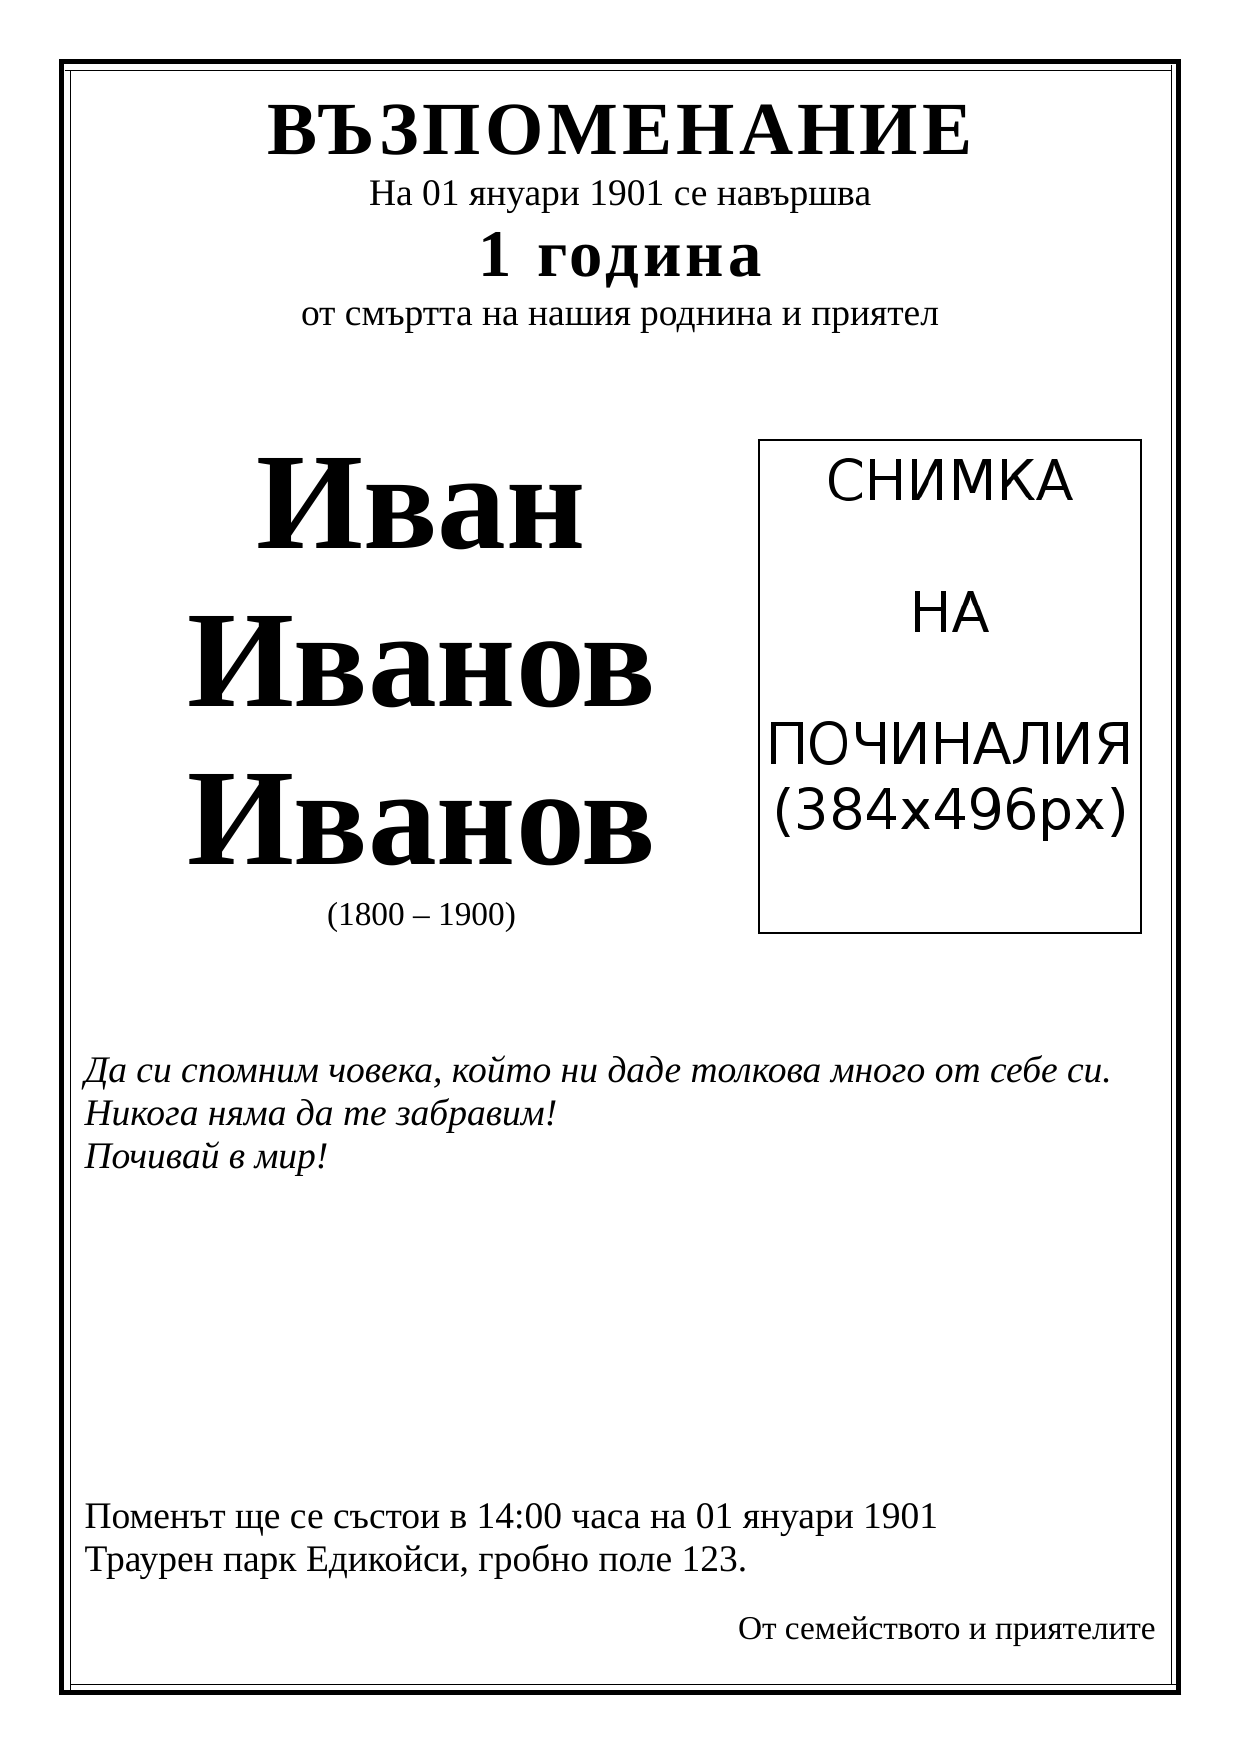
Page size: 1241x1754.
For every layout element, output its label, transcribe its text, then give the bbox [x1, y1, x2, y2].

text ВЪЗПОМЕНАНИЕ [84, 84, 1156, 171]
text От семейството и приятелите [84, 1608, 1156, 1646]
text [1142, 578, 1156, 736]
text Траурен парк Едикойси, гробно поле 123. [84, 1536, 1156, 1579]
picture [762, 443, 1137, 930]
text [1142, 894, 1156, 932]
text от смъртта на нашия роднина и приятел [84, 290, 1156, 333]
text (1800 – 1900) [84, 894, 758, 932]
text Никога няма да те забравим! [84, 1091, 1156, 1134]
text Почивай в мир! [84, 1134, 1156, 1177]
text Да си спомним човека, който ни даде толкова много от себе си. [84, 1047, 1156, 1091]
text [1142, 736, 1156, 894]
text На 01 януари 1901 се навършва [84, 171, 1156, 214]
text 1 година [84, 214, 1156, 290]
text Поменът ще се състои в 14:00 часа на 01 януари 1901 [84, 1493, 1156, 1536]
text Иванов [84, 736, 758, 894]
text Иван [84, 420, 1156, 578]
text Иванов [84, 578, 758, 736]
